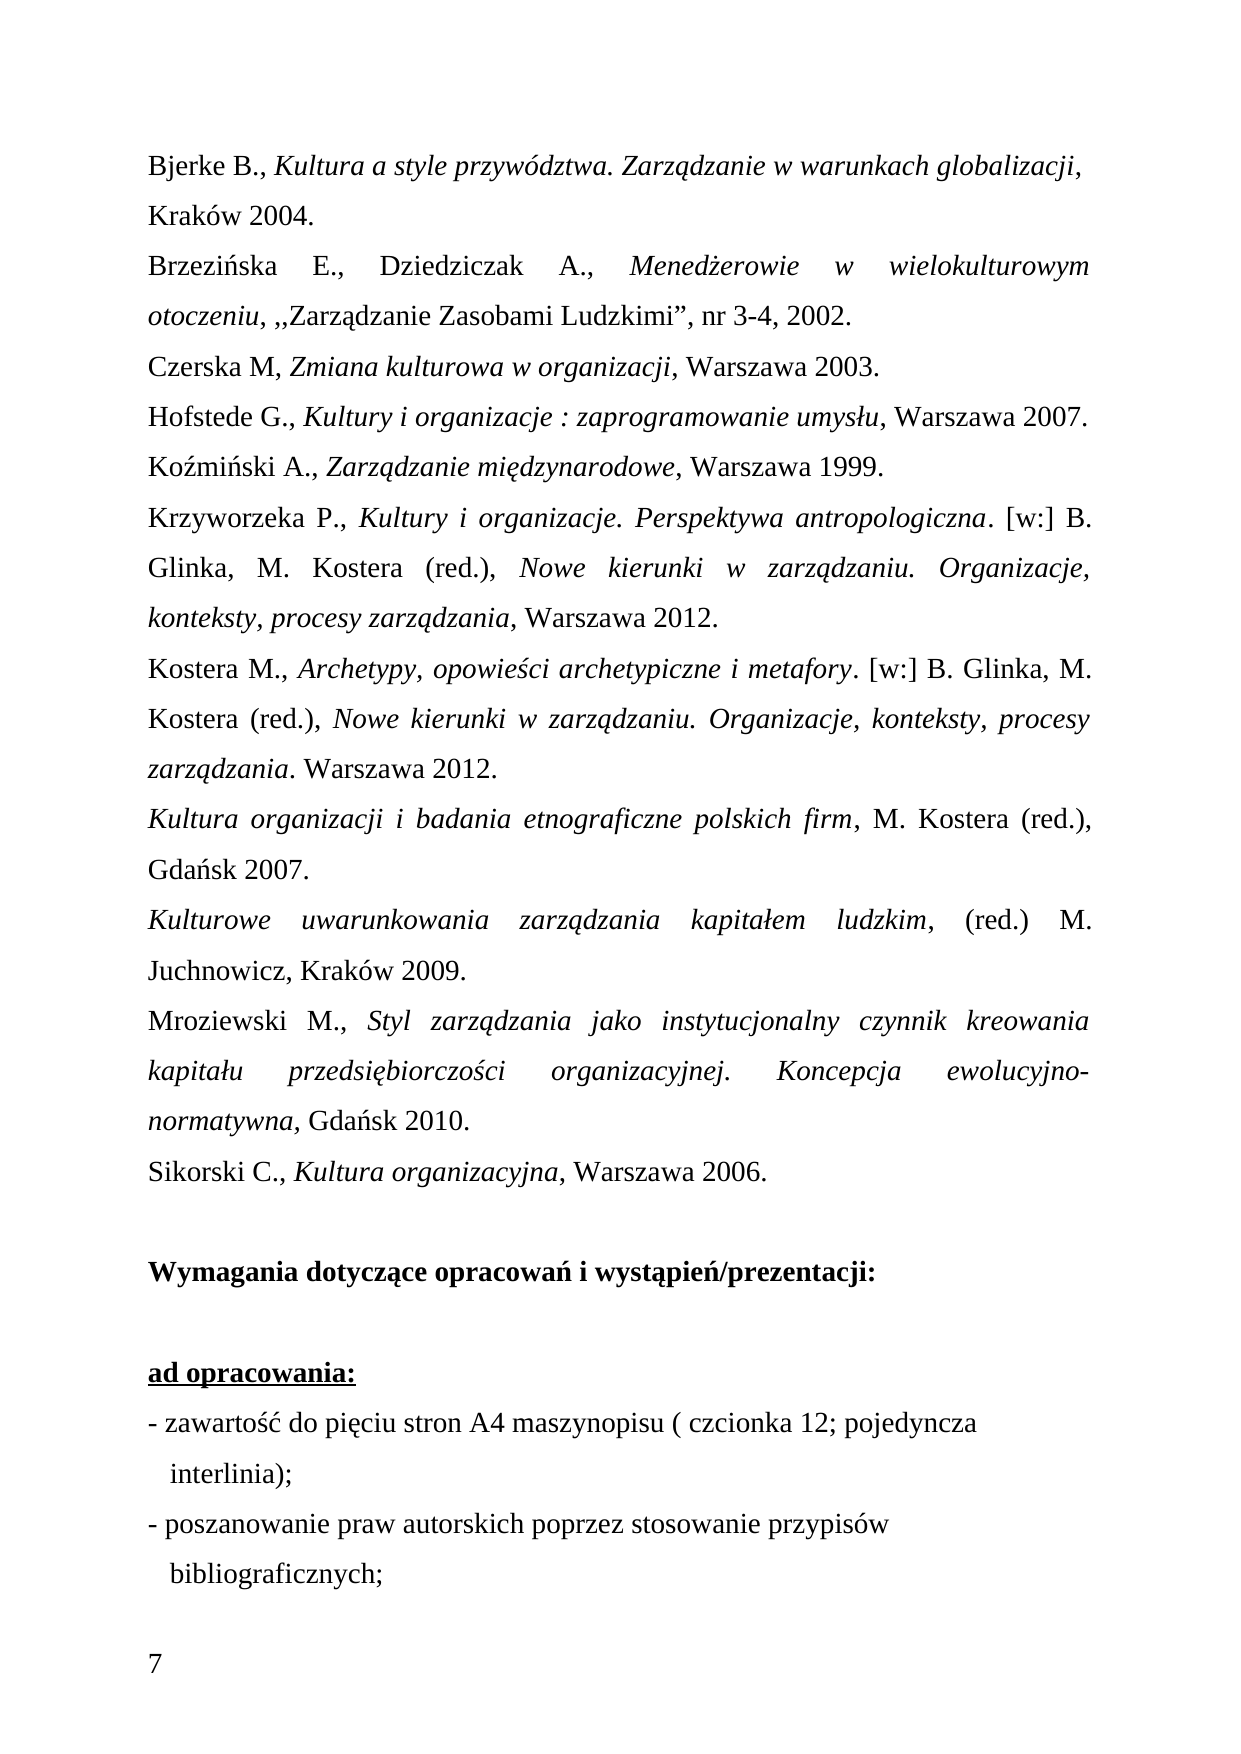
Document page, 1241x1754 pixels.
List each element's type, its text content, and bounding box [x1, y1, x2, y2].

text - zawartość do pięciu stron A4 maszynopisu ( czcionka 12; pojedyncza [148, 1405, 1093, 1439]
text Krzyworzeka P., Kultury i organizacje. Perspektywa antropologiczna. [w:] B. Glinka, M. Kostera (red.), Nowe kierunki w zarządzaniu. Organizacje, konteksty, procesy zarządzania, Warszawa 2012. [148, 500, 1093, 634]
subtitle Bjerke B., Kultura a style przywództwa. Zarządzanie w warunkach globalizacji, Kraków 2004. [148, 148, 1093, 231]
text Brzezińska E., Dziedziczak A., Menedżerowie w wielokulturowym otoczeniu, ,,Zarządzanie Zasobami Ludzkimi”, nr 3-4, 2002. [148, 248, 1093, 332]
text Koźmiński A., Zarządzanie międzynarodowe, Warszawa 1999. [148, 449, 1093, 483]
text Wymagania dotyczące opracowań i wystąpień/prezentacji: [148, 1254, 1093, 1288]
text - poszanowanie praw autorskich poprzez stosowanie przypisów [148, 1506, 1093, 1539]
text ad opracowania: [148, 1355, 1093, 1389]
text Czerska M, Zmiana kulturowa w organizacji, Warszawa 2003. [148, 349, 1093, 382]
text Mroziewski M., Styl zarządzania jako instytucjonalny czynnik kreowania kapitału przedsiębiorczości organizacyjnej. Koncepcja ewolucyjno-normatywna, Gdańsk 2010. [148, 1003, 1093, 1137]
text Hofstede G., Kultury i organizacje : zaprogramowanie umysłu, Warszawa 2007. [148, 399, 1093, 433]
text interlinia); [148, 1456, 1093, 1489]
text Sikorski C., Kultura organizacyjna, Warszawa 2006. [148, 1154, 1093, 1187]
text Kostera M., Archetypy, opowieści archetypiczne i metafory. [w:] B. Glinka, M. Kostera (red.), Nowe kierunki w zarządzaniu. Organizacje, konteksty, procesy zarządzania. Warszawa 2012. [148, 651, 1093, 785]
text Kulturowe uwarunkowania zarządzania kapitałem ludzkim, (red.) M. Juchnowicz, Kraków 2009. [148, 902, 1093, 986]
text Kultura organizacji i badania etnograficzne polskich firm, M. Kostera (red.), Gdańsk 2007. [148, 802, 1093, 886]
text bibliograficznych; [148, 1556, 1093, 1590]
